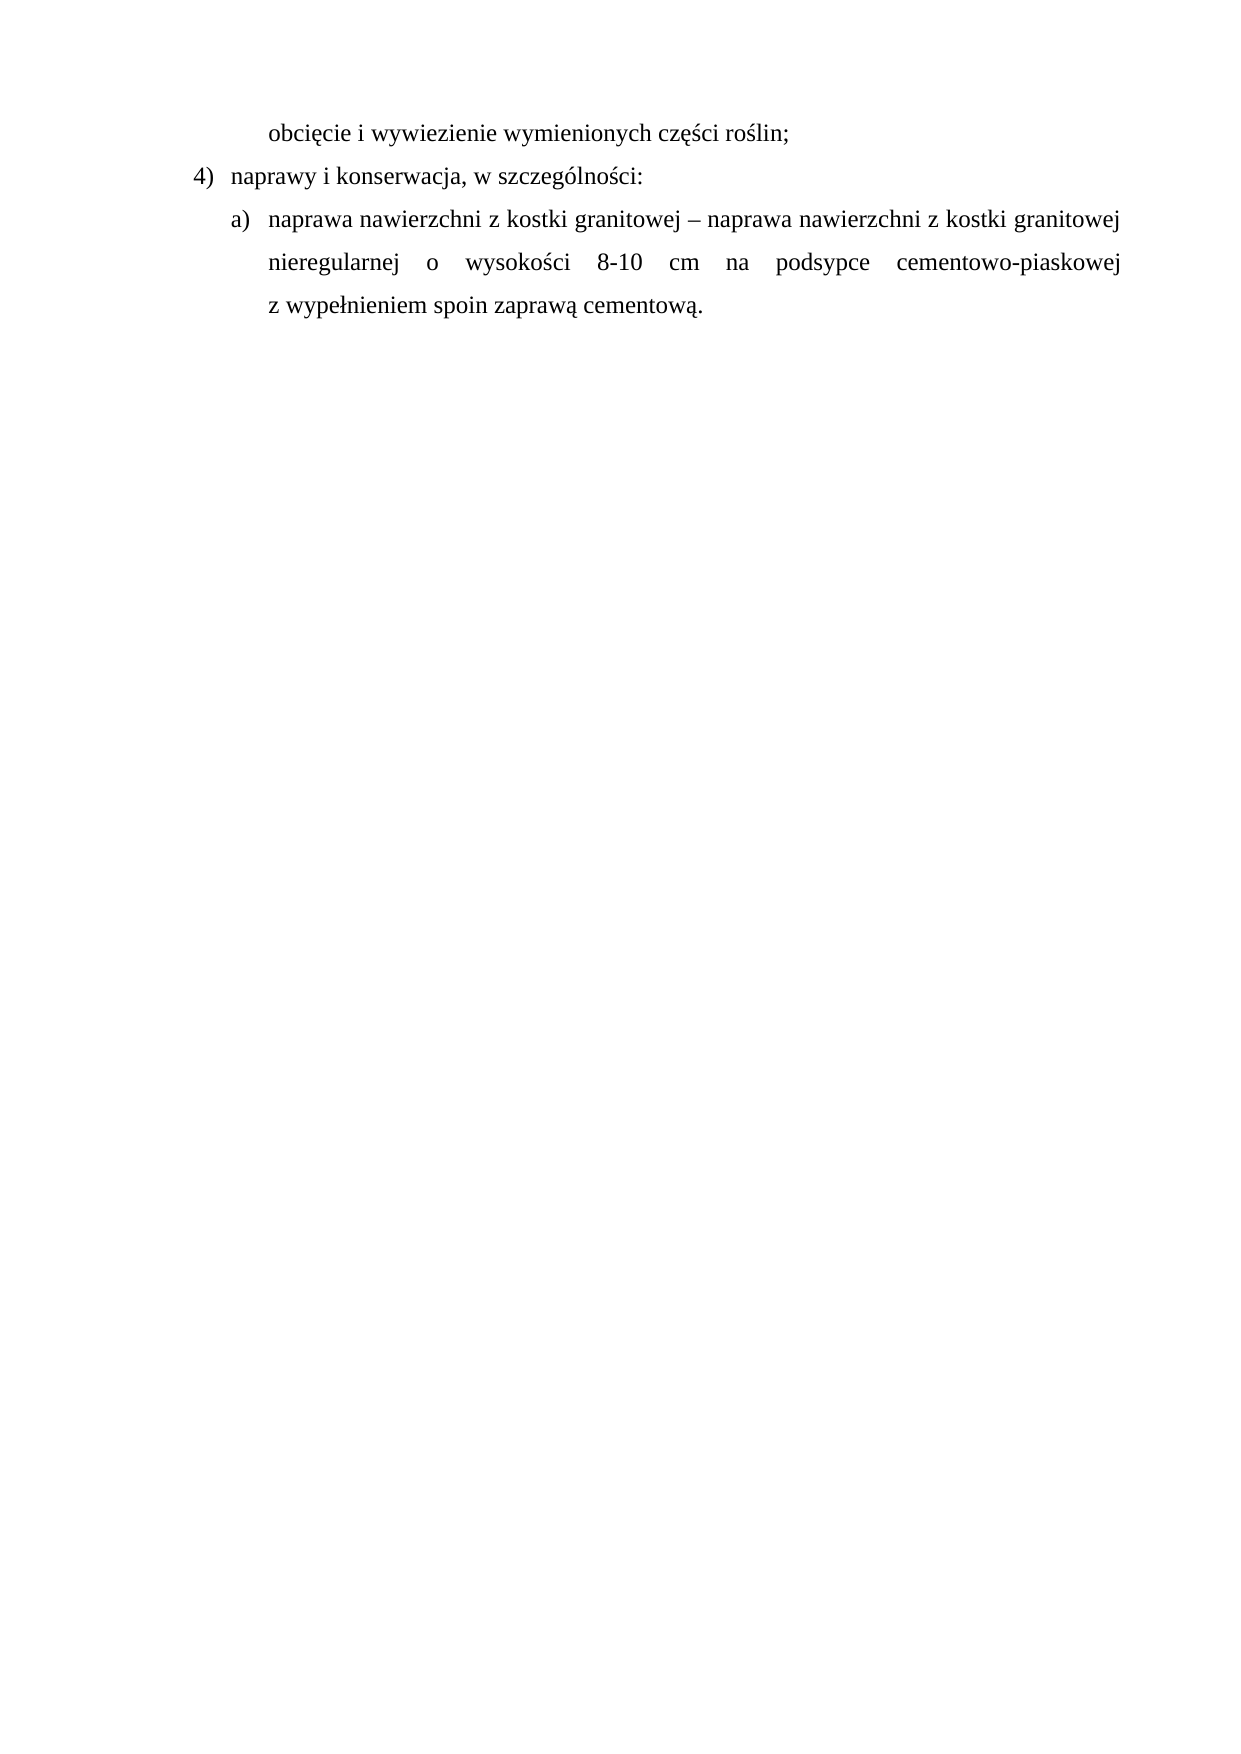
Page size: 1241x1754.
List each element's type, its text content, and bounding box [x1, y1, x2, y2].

list naprawa nawierzchni z kostki granitowej – naprawa nawierzchni z kostki granitowej nieregularnej o wysokości 8-10 cm na podsypce cementowo-piaskowej z wypełnieniem spoin zaprawą cementową. [231, 204, 1122, 319]
list obcięcie i wywiezienie wymienionych części roślin; [231, 118, 1122, 147]
list naprawy i konserwacja, w szczególności: [193, 161, 1122, 190]
